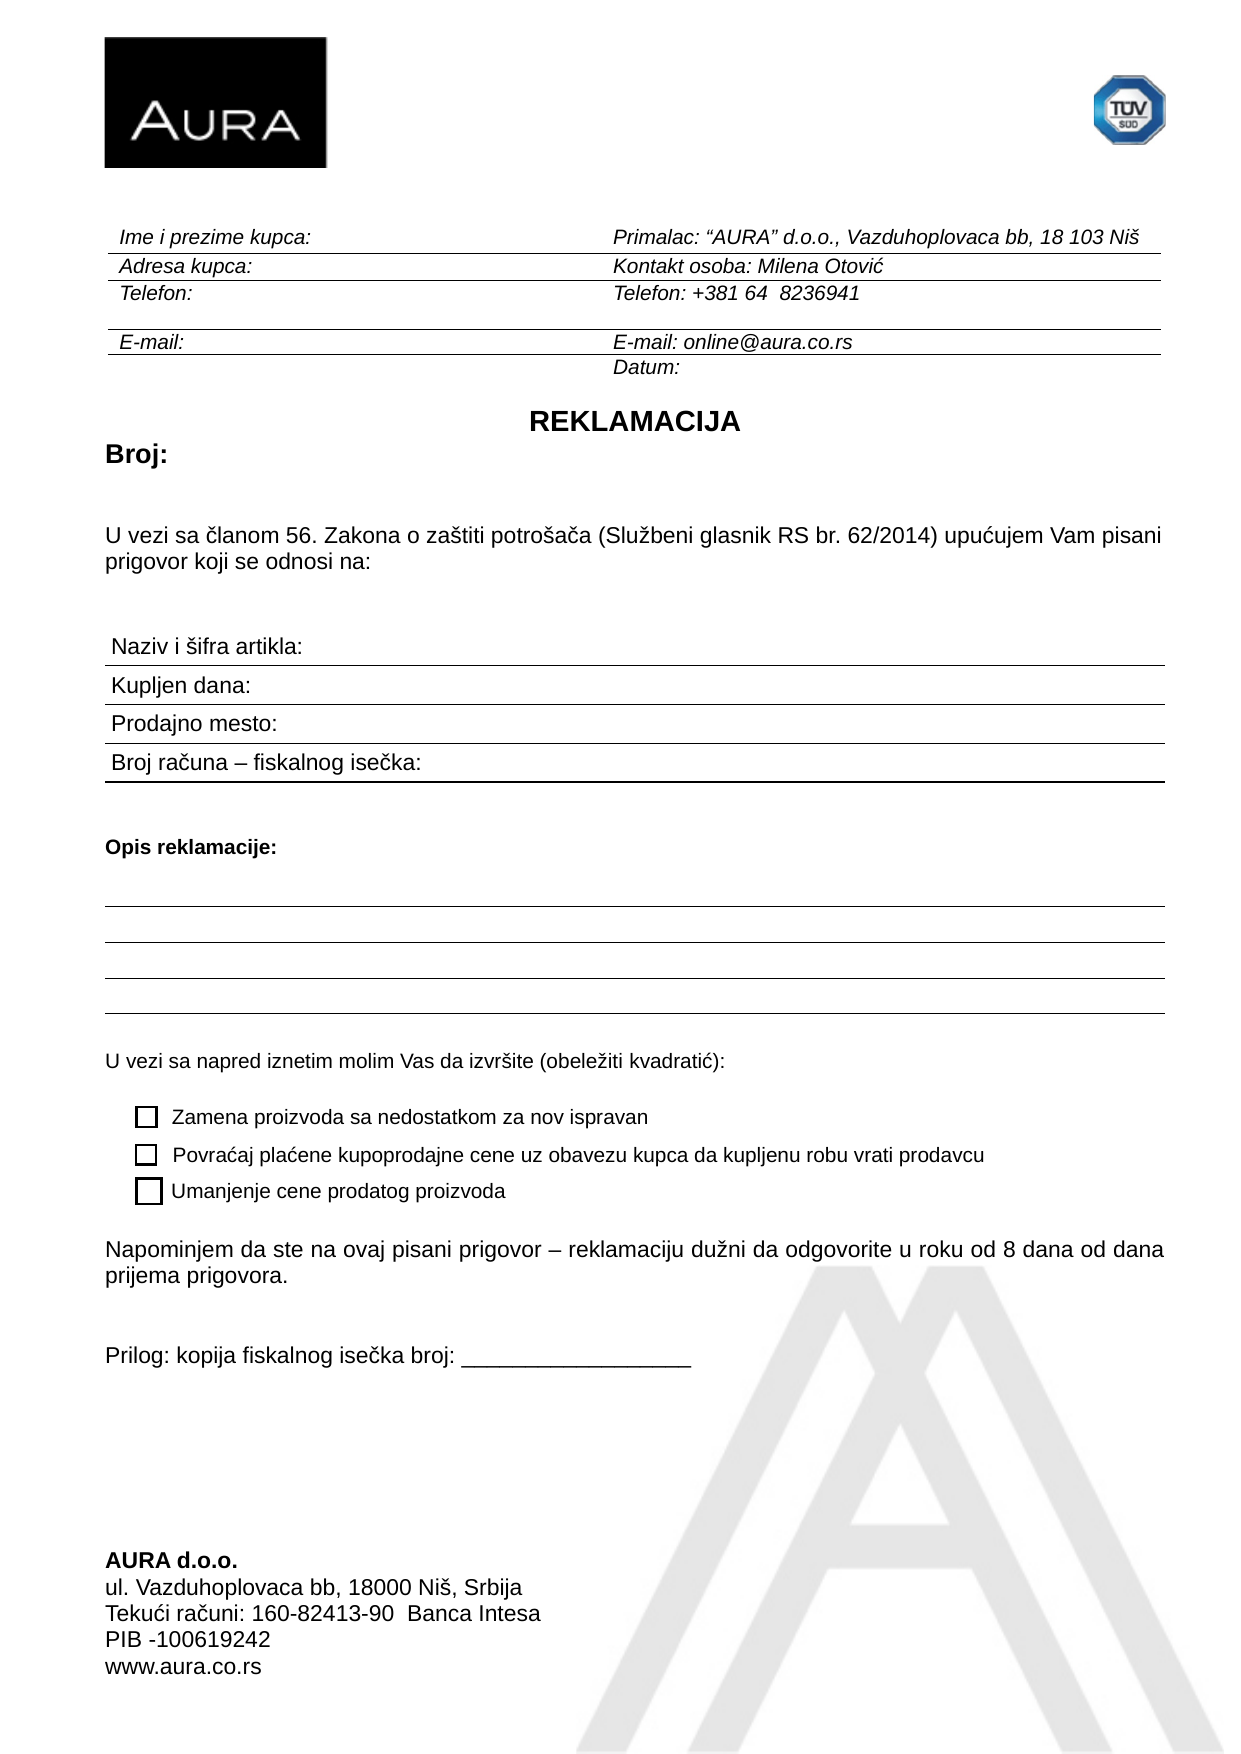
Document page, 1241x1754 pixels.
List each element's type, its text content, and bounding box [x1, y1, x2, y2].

text U vezi sa članom 56. Zakona o zaštiti potrošača (Službeni glasnik RS br. 62/2014) upućujem Vam pisani prigovor koji se odnosi na: [105, 522, 1165, 574]
table_cell [105, 907, 1165, 942]
picture [104, 37, 328, 168]
text Napominjem da ste na ovaj pisani prigovor – reklamaciju dužni da odgovorite u roku od 8 dana od dana prijema prigovora. [105, 1236, 1165, 1289]
table_cell Povraćaj plaćene kupoprodajne cene uz obavezu kupca da kupljenu robu vrati prodavcu [105, 1137, 1041, 1173]
text U vezi sa napred iznetim molim Vas da izvršite (obeležiti kvadratić): [105, 1049, 1165, 1073]
table_cell [105, 979, 1165, 1013]
table_cell E-mail: [108, 330, 602, 354]
table_cell Datum: [602, 355, 1161, 380]
picture [576, 1265, 1224, 1754]
table_cell Prodajno mesto: [105, 705, 1165, 742]
table_cell Umanjenje cene prodatog proizvoda [105, 1173, 1041, 1210]
table_cell Adresa kupca: [108, 254, 602, 280]
text Broj: [105, 438, 1165, 469]
picture [1093, 75, 1166, 145]
table_cell [105, 943, 1165, 977]
table_cell Kupljen dana: [105, 666, 1165, 704]
table_cell Broj računa – fiskalnog isečka: [105, 744, 1165, 781]
text Opis reklamacije: [105, 835, 1165, 859]
table_header Ime i prezime kupca: [108, 225, 602, 253]
table_header Naziv i šifra artikla: [105, 627, 1165, 665]
table_cell Kontakt osoba: Milena Otović [602, 254, 1161, 280]
text REKLAMACIJA [105, 404, 1165, 438]
table_header [105, 871, 1165, 906]
table_header Zamena proizvoda sa nedostatkom za nov ispravan [105, 1097, 1041, 1137]
table_cell [108, 355, 602, 380]
table_cell E-mail: online@aura.co.rs [602, 330, 1161, 354]
table_header Primalac: “AURA” d.o.o., Vazduhoplovaca bb, 18 103 Niš [602, 225, 1161, 253]
text Prilog: kopija fiskalnog isečka broj: __________________ [105, 1342, 576, 1368]
table_cell Telefon: [108, 281, 602, 329]
table_cell Telefon: +381 64 8236941 [602, 281, 1161, 329]
